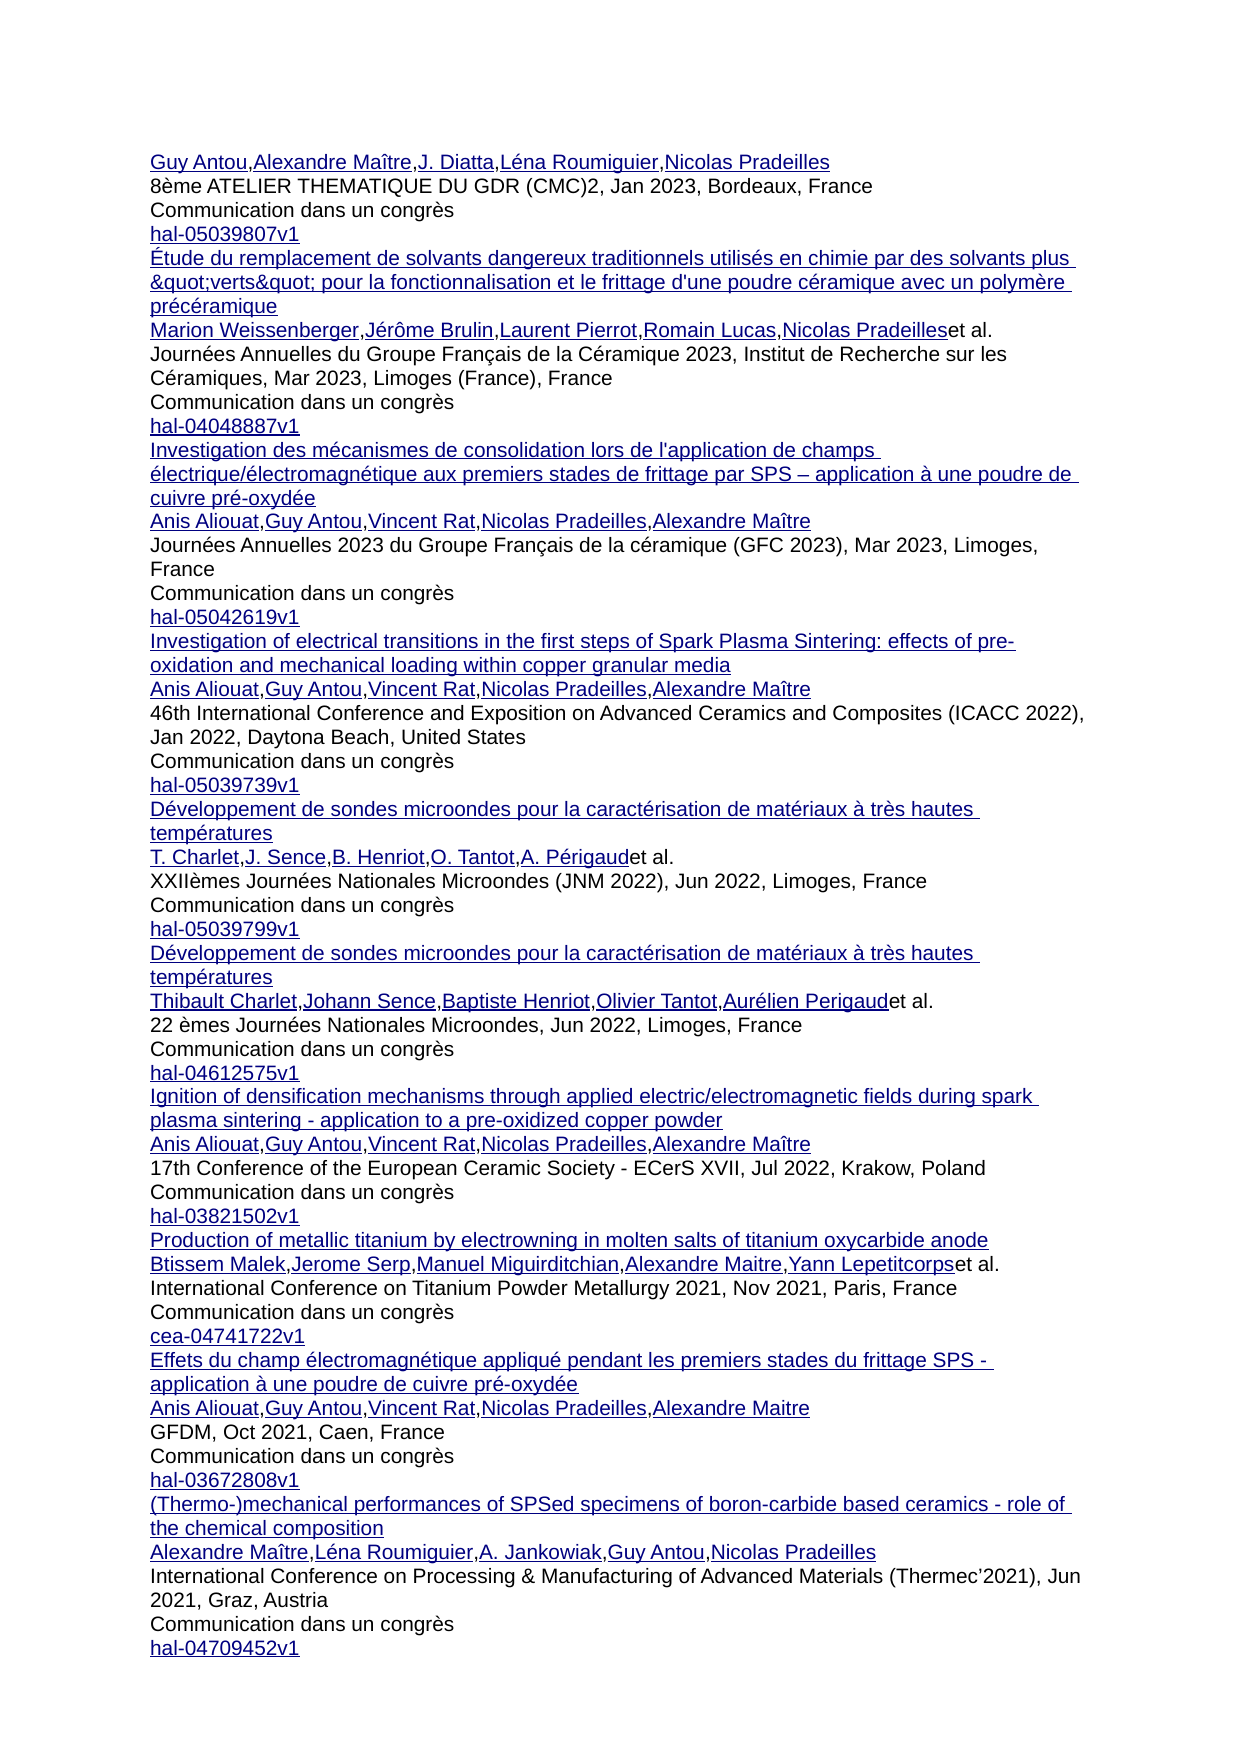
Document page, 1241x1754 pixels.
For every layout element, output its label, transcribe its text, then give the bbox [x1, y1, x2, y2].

table_cell Étude du remplacement de solvants dangereux traditionnels utilisés en chimie par des solvants plus &quot;verts&quot; pour la fonctionnalisation et le frittage d'une poudre céramique avec un polymère précéramique Marion Weissenberger,Jérôme Brulin,Laurent Pierrot,Romain Lucas,Nicolas Pradeilleset al. Journées Annuelles du Groupe Français de la Céramique 2023, Institut de Recherche sur les Céramiques, Mar 2023, Limoges (France), France Communication dans un congrès hal-04048887v1 [150, 246, 1090, 437]
table_cell Ignition of densification mechanisms through applied electric/electromagnetic fields during spark plasma sintering - application to a pre-oxidized copper powder Anis Aliouat,Guy Antou,Vincent Rat,Nicolas Pradeilles,Alexandre Maître 17th Conference of the European Ceramic Society - ECerS XVII, Jul 2022, Krakow, Poland Communication dans un congrès hal-03821502v1 [150, 1084, 1090, 1228]
table_cell Production of metallic titanium by electrowning in molten salts of titanium oxycarbide anode Btissem Malek,Jerome Serp,Manuel Miguirditchian,Alexandre Maitre,Yann Lepetitcorpset al. International Conference on Titanium Powder Metallurgy 2021, Nov 2021, Paris, France Communication dans un congrès cea-04741722v1 [150, 1228, 1090, 1348]
table_cell Investigation of electrical transitions in the first steps of Spark Plasma Sintering: effects of pre-oxidation and mechanical loading within copper granular media Anis Aliouat,Guy Antou,Vincent Rat,Nicolas Pradeilles,Alexandre Maître 46th International Conference and Exposition on Advanced Ceramics and Composites (ICACC 2022), Jan 2022, Daytona Beach, United States Communication dans un congrès hal-05039739v1 [150, 629, 1090, 797]
table_cell Guy Antou,Alexandre Maître,J. Diatta,Léna Roumiguier,Nicolas Pradeilles 8ème ATELIER THEMATIQUE DU GDR (CMC)2, Jan 2023, Bordeaux, France Communication dans un congrès hal-05039807v1 [150, 150, 1090, 246]
table_cell (Thermo-)mechanical performances of SPSed specimens of boron-carbide based ceramics - role of the chemical composition Alexandre Maître,Léna Roumiguier,A. Jankowiak,Guy Antou,Nicolas Pradeilles International Conference on Processing & Manufacturing of Advanced Materials (Thermec’2021), Jun 2021, Graz, Austria Communication dans un congrès hal-04709452v1 [150, 1492, 1090, 1659]
table_cell Développement de sondes microondes pour la caractérisation de matériaux à très hautes températures Thibault Charlet,Johann Sence,Baptiste Henriot,Olivier Tantot,Aurélien Perigaudet al. 22 èmes Journées Nationales Microondes, Jun 2022, Limoges, France Communication dans un congrès hal-04612575v1 [150, 941, 1090, 1084]
table_cell Investigation des mécanismes de consolidation lors de l'application de champs électrique/électromagnétique aux premiers stades de frittage par SPS – application à une poudre de cuivre pré-oxydée Anis Aliouat,Guy Antou,Vincent Rat,Nicolas Pradeilles,Alexandre Maître Journées Annuelles 2023 du Groupe Français de la céramique (GFC 2023), Mar 2023, Limoges, France Communication dans un congrès hal-05042619v1 [150, 438, 1090, 629]
table_cell Effets du champ électromagnétique appliqué pendant les premiers stades du frittage SPS - application à une poudre de cuivre pré-oxydée Anis Aliouat,Guy Antou,Vincent Rat,Nicolas Pradeilles,Alexandre Maitre GFDM, Oct 2021, Caen, France Communication dans un congrès hal-03672808v1 [150, 1348, 1090, 1492]
table_cell Développement de sondes microondes pour la caractérisation de matériaux à très hautes températures T. Charlet,J. Sence,B. Henriot,O. Tantot,A. Périgaudet al. XXIIèmes Journées Nationales Microondes (JNM 2022), Jun 2022, Limoges, France Communication dans un congrès hal-05039799v1 [150, 797, 1090, 941]
